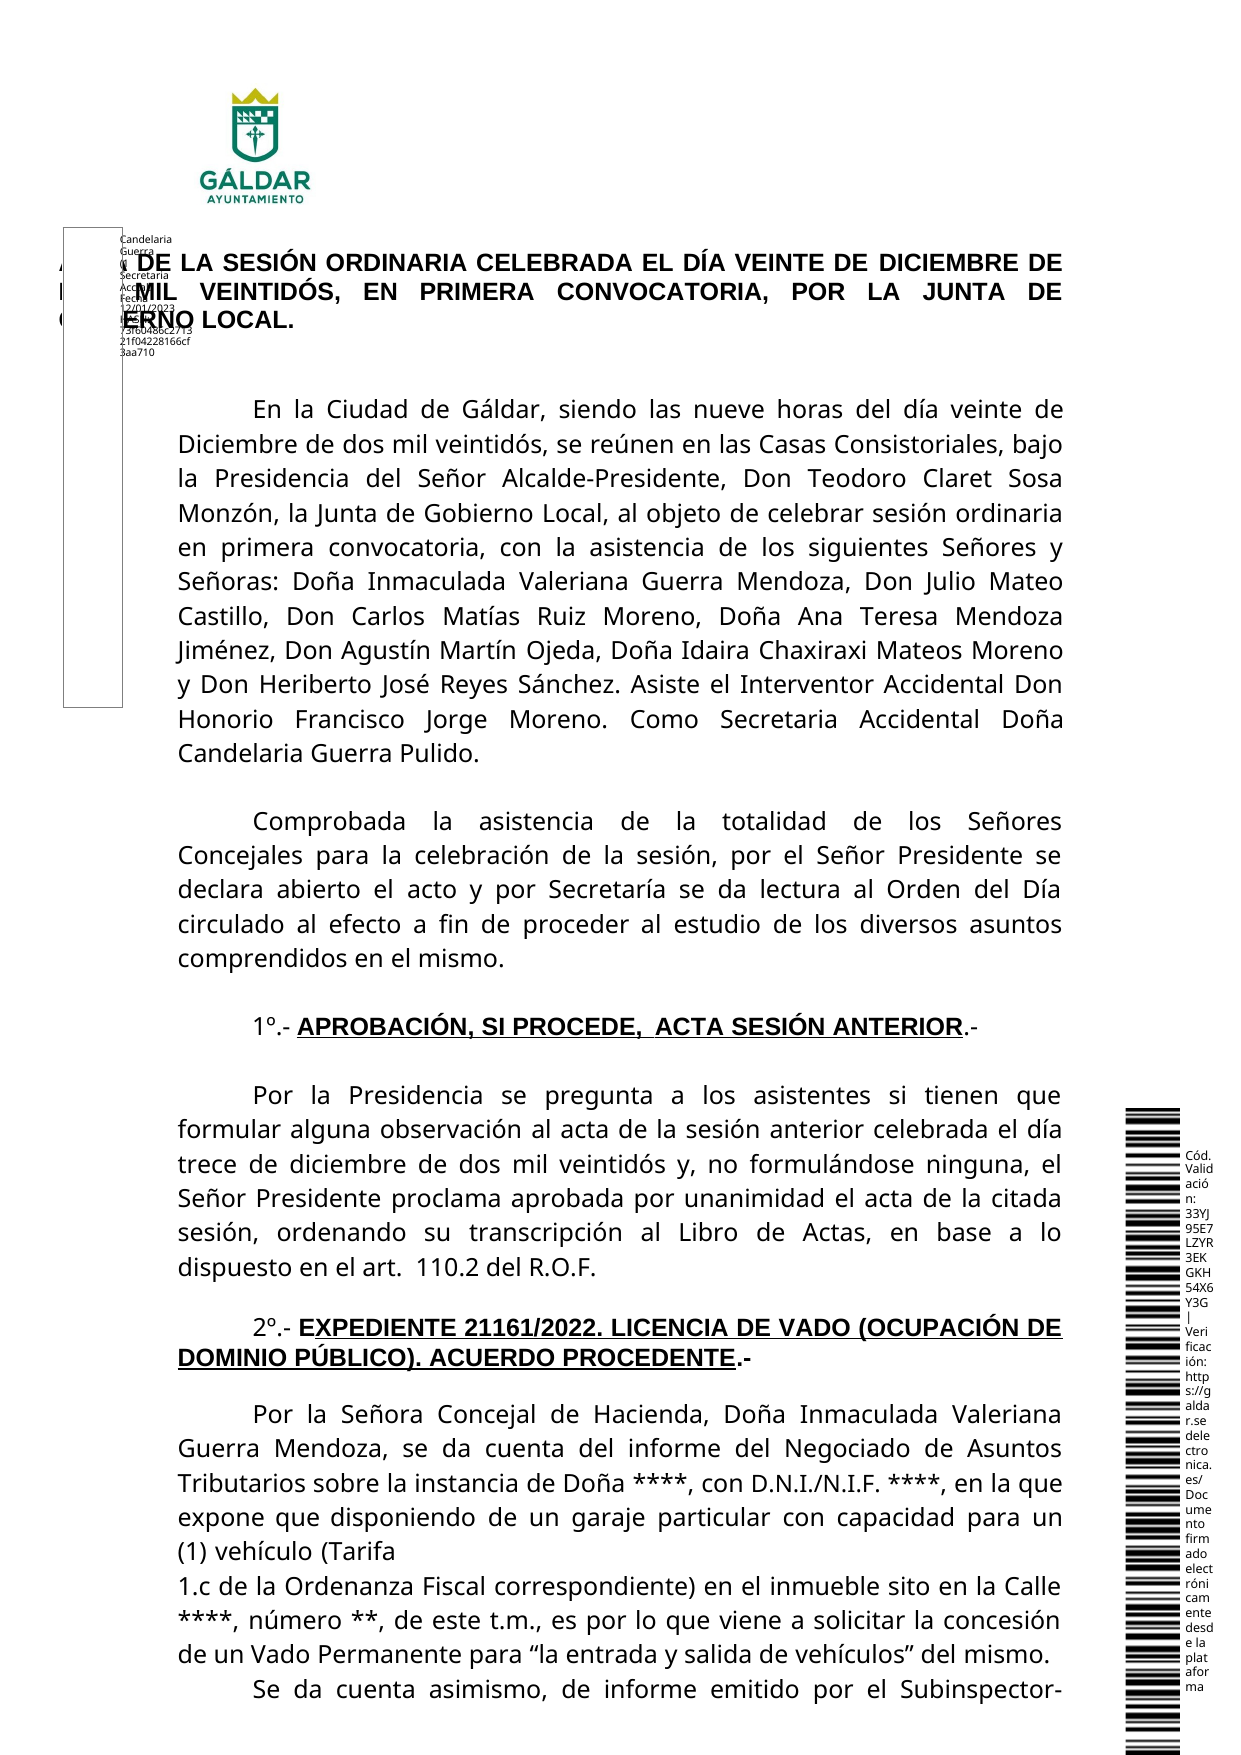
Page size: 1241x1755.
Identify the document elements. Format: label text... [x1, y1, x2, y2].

text 1.c de la Ordenanza Fiscal correspondiente) en el inmueble sito en la Calle ****, número **, de este t.m., es por lo que viene a solicitar la concesión de un Vado Permanente para “la entrada y salida de vehículos” del mismo. [177, 1568, 1062, 1671]
text Por la Señora Concejal de Hacienda, Doña Inmaculada Valeriana Guerra Mendoza, se da cuenta del informe del Negociado de Asuntos Tributarios sobre la instancia de Doña ****, con D.N.I./N.I.F. ****, en la que expone que disponiendo de un garaje particular con capacidad para un (1) vehículo (Tarifa [177, 1397, 1063, 1568]
subtitle ACTA DE LA SESIÓN ORDINARIA CELEBRADA EL DÍA VEINTE DE DICIEMBRE DE DOS MIL VEINTIDÓS, EN PRIMERA CONVOCATORIA, POR LA JUNTA DE GOBIERNO LOCAL. [64, 228, 122, 707]
subtitle 2º.- EXPEDIENTE 21161/2022. LICENCIA DE VADO (OCUPACIÓN DE DOMINIO PÚBLICO). ACUERDO PROCEDENTE.- [177, 1309, 1063, 1372]
subtitle 1º.- APROBACIÓN, SI PROCEDE, ACTA SESIÓN ANTERIOR.- [251, 1008, 978, 1043]
text Por la Presidencia se pregunta a los asistentes si tienen que formular alguna observación al acta de la sesión anterior celebrada el día trece de diciembre de dos mil veintidós y, no formulándose ninguna, el Señor Presidente proclama aprobada por unanimidad el acta de la citada sesión, ordenando su transcripción al Libro de Actas, en base a lo dispuesto en el art. 110.2 del R.O.F. [177, 1078, 1062, 1283]
text Cód. Validación: 33YJ95E7LZYR3EKGKH54X6Y3G | Verificación: https://galdar.sedelectronica.es/ Documento firmado electrónicamente desde la plataforma esPublico Gestiona | Página 1 de 15 [1185, 1148, 1214, 1694]
text En la Ciudad de Gáldar, siendo las nueve horas del día veinte de Diciembre de dos mil veintidós, se reúnen en las Casas Consistoriales, bajo la Presidencia del Señor Alcalde-Presidente, Don Teodoro Claret Sosa Monzón, la Junta de Gobierno Local, al objeto de celebrar sesión ordinaria en primera convocatoria, con la asistencia de los siguientes Señores y Señoras: Doña Inmaculada Valeriana Guerra Mendoza, Don Julio Mateo Castillo, Don Carlos Matías Ruiz Moreno, Doña Ana Teresa Mendoza Jiménez, Don Agustín Martín Ojeda, Doña Idaira Chaxiraxi Mateos Moreno y Don Heriberto José Reyes Sánchez. Asiste el Interventor Accidental Don Honorio Francisco Jorge Moreno. Como Secretaria Accidental Doña Candelaria Guerra Pulido. [177, 392, 1064, 770]
text Comprobada la asistencia de la totalidad de los Señores Concejales para la celebración de la sesión, por el Señor Presidente se declara abierto el acto y por Secretaría se da lectura al Orden del Día circulado al efecto a fin de proceder al estudio de los diversos asuntos comprendidos en el mismo. [177, 803, 1062, 975]
subtitle ACTA DE LA SESIÓN ORDINARIA CELEBRADA EL DÍA VEINTE DE DICIEMBRE DE DOS MIL VEINTIDÓS, EN PRIMERA CONVOCATORIA, POR LA JUNTA DE GOBIERNO LOCAL. [123, 248, 1063, 334]
text Se da cuenta asimismo, de informe emitido por el Subinspector- [177, 1672, 1063, 1706]
